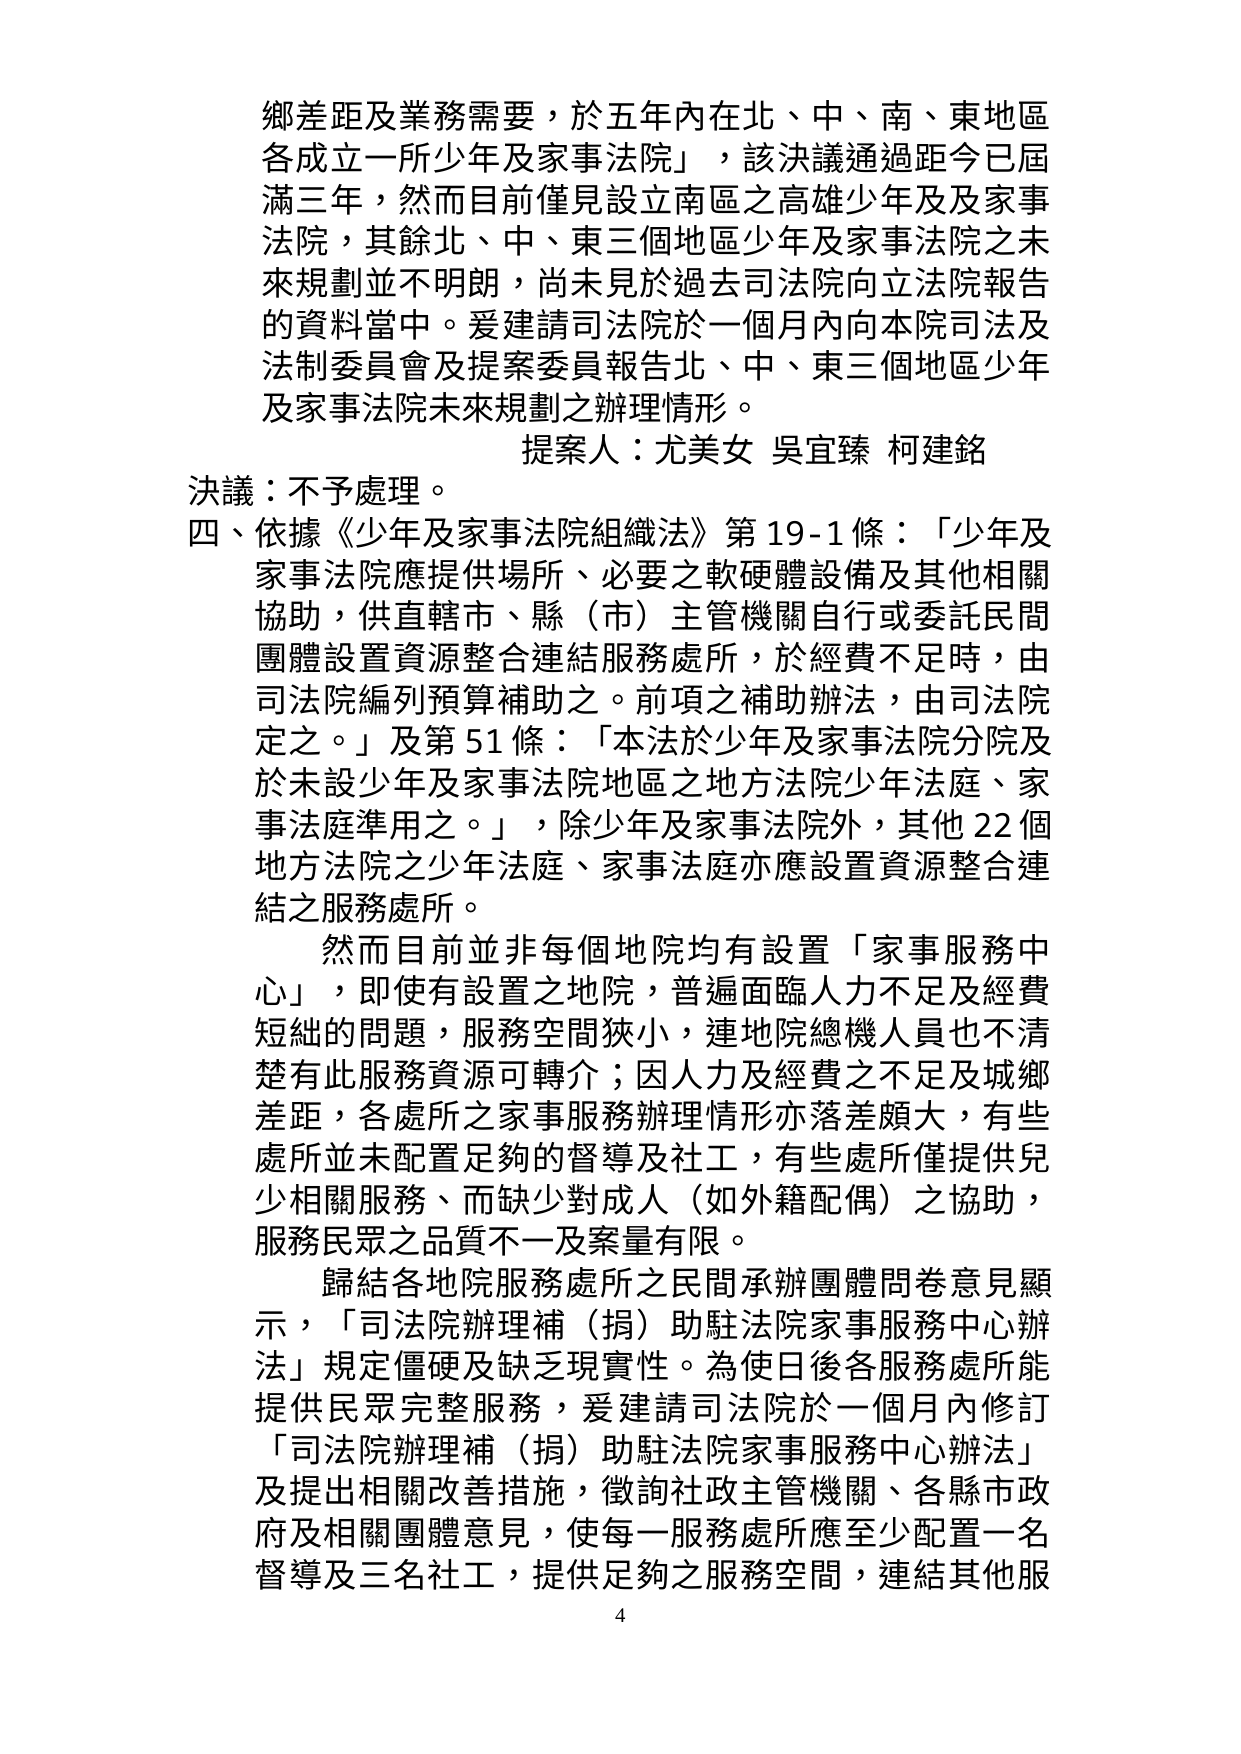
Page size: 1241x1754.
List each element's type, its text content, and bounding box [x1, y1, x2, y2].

text 決議：不予處理。 [187, 471, 1053, 512]
text 然而目前並非每個地院均有設置「家事服務中心」，即使有設置之地院，普遍面臨人力不足及經費短絀的問題，服務空間狹小，連地院總機人員也不清楚有此服務資源可轉介；因人力及經費之不足及城鄉差距，各處所之家事服務辦理情形亦落差頗大，有些處所並未配置足夠的督導及社工，有些處所僅提供兒少相關服務、而缺少對成人（如外籍配偶）之協助，服務民眾之品質不一及案量有限。 [254, 929, 1053, 1262]
text 四、依據《少年及家事法院組織法》第19-1條：「少年及家事法院應提供場所、必要之軟硬體設備及其他相關協助，供直轄市、縣（市）主管機關自行或委託民間團體設置資源整合連結服務處所，於經費不足時，由司法院編列預算補助之。前項之補助辦法，由司法院定之。」及第51條：「本法於少年及家事法院分院及於未設少年及家事法院地區之地方法院少年法庭、家事法庭準用之。」，除少年及家事法院外，其他22個地方法院之少年法庭、家事法庭亦應設置資源整合連結之服務處所。 [187, 512, 1053, 929]
text 歸結各地院服務處所之民間承辦團體問卷意見顯示，「司法院辦理補（捐）助駐法院家事服務中心辦法」規定僵硬及缺乏現實性。為使日後各服務處所能提供民眾完整服務，爰建請司法院於一個月內修訂「司法院辦理補（捐）助駐法院家事服務中心辦法」及提出相關改善措施，徵詢社政主管機關、各縣市政府及相關團體意見，使每一服務處所應至少配置一名督導及三名社工，提供足夠之服務空間，連結其他服 [254, 1262, 1053, 1596]
text 提案人：尤美女 吳宜臻 柯建銘 [187, 429, 1053, 471]
text 鄉差距及業務需要，於五年內在北、中、南、東地區各成立一所少年及家事法院」，該決議通過距今已屆滿三年，然而目前僅見設立南區之高雄少年及及家事法院，其餘北、中、東三個地區少年及家事法院之未來規劃並不明朗，尚未見於過去司法院向立法院報告的資料當中。爰建請司法院於一個月內向本院司法及法制委員會及提案委員報告北、中、東三個地區少年及家事法院未來規劃之辦理情形。 [187, 96, 1053, 429]
